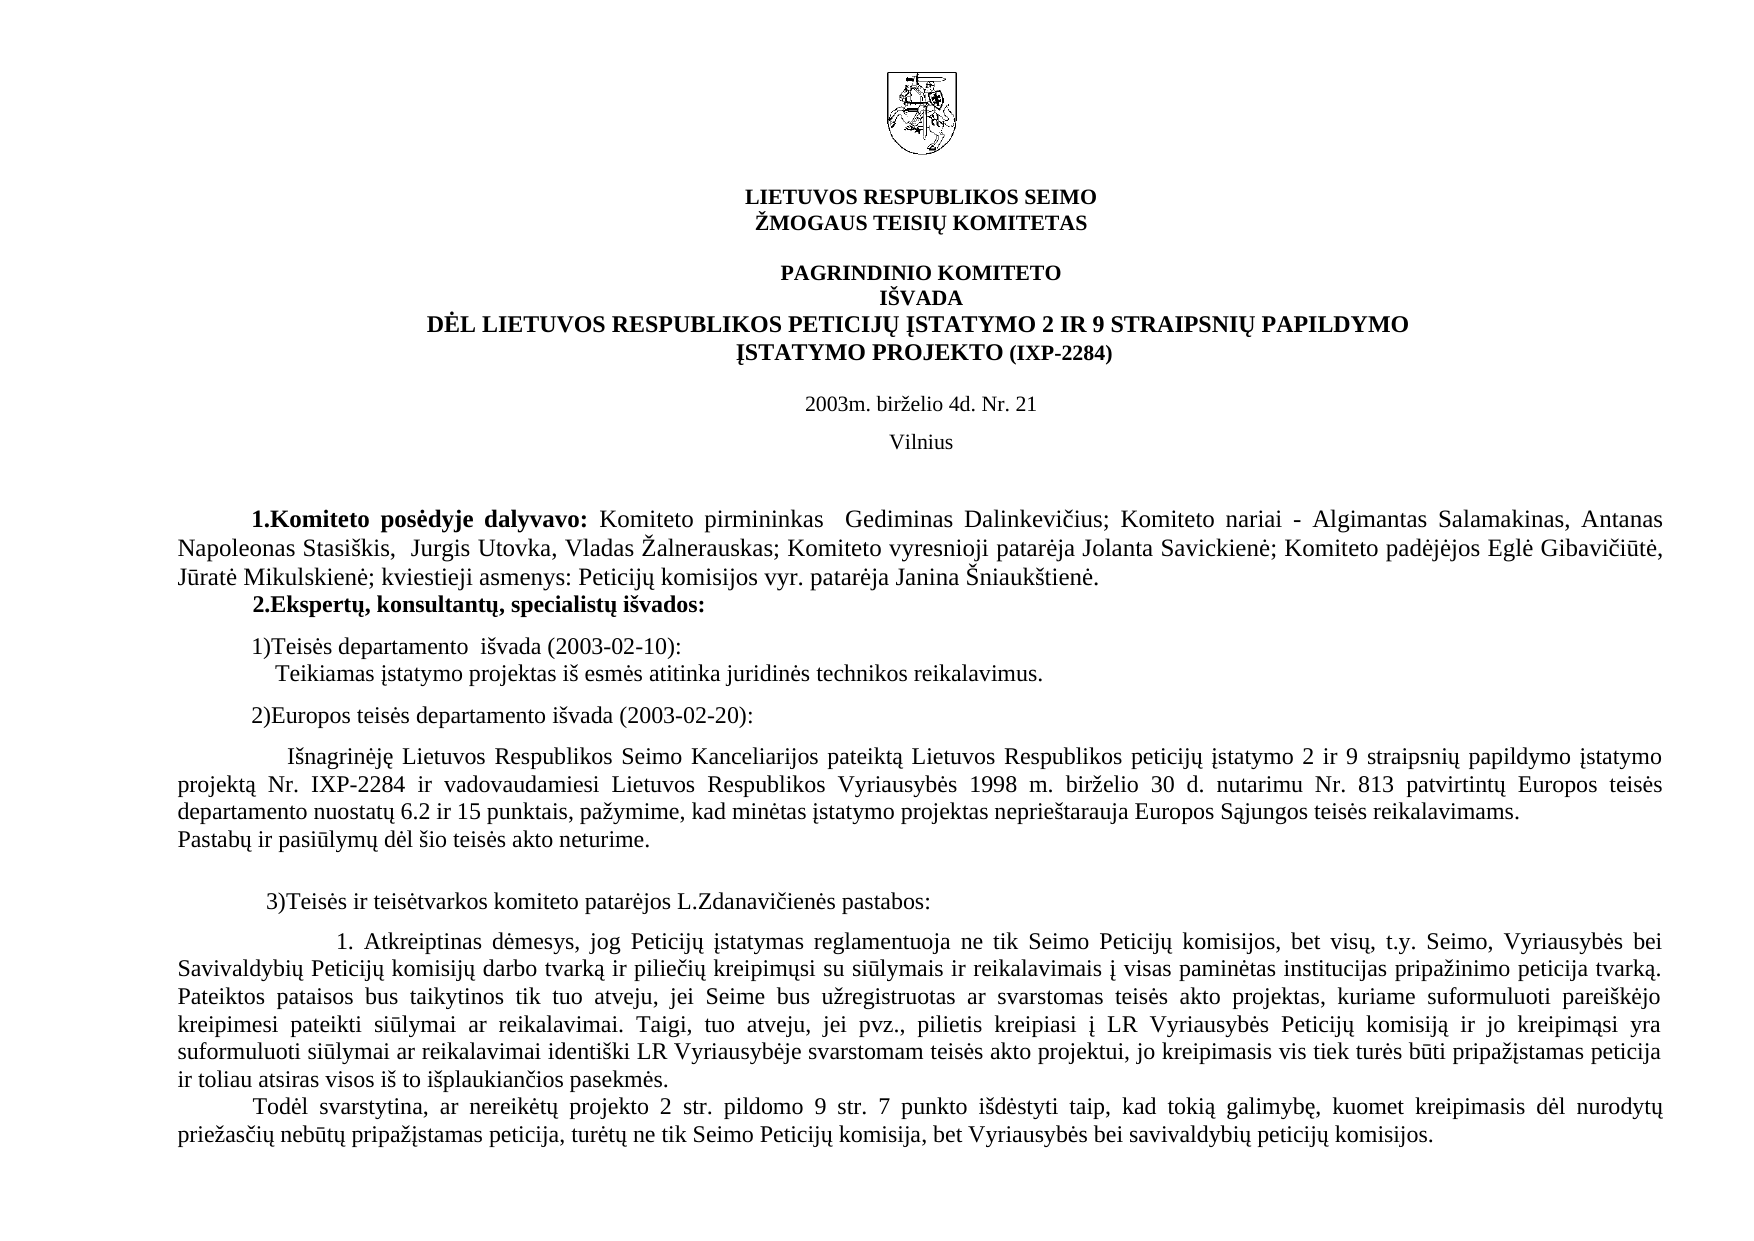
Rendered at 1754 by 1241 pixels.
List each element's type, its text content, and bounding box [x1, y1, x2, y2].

text Todėl svarstytina, ar nereikėtų projekto 2 str. pildomo 9 str. 7 punkto išdėstyti taip, kad tokią galimybę, kuomet kreipimasis dėl nurodytų priežasčių nebūtų pripažįstamas peticija, turėtų ne tik Seimo Peticijų komisija, bet Vyriausybės bei savivaldybių peticijų komisijos. [177, 1092, 1665, 1148]
text ĮSTATYMO PROJEKTO (IXP-2284) [177, 338, 1665, 366]
text Vilnius [177, 429, 1665, 454]
subtitle PAGRINDINIO KOMITETO [177, 260, 1665, 285]
text Pastabų ir pasiūlymų dėl šio teisės akto neturime. [177, 825, 1665, 853]
text 1.Komiteto posėdyje dalyvavo: Komiteto pirmininkas Gediminas Dalinkevičius; Komiteto nariai - Algimantas Salamakinas, Antanas Napoleonas Stasiškis, Jurgis Utovka, Vladas Žalnerauskas; Komiteto vyresnioji patarėja Jolanta Savickienė; Komiteto padėjėjos Eglė Gibavičiūtė, Jūratė Mikulskienė; kviestieji asmenys: Peticijų komisijos vyr. patarėja Janina Šniaukštienė. [177, 504, 1665, 591]
text 1. Atkreiptinas dėmesys, jog Peticijų įstatymas reglamentuoja ne tik Seimo Peticijų komisijos, bet visų, t.y. Seimo, Vyriausybės bei Savivaldybių Peticijų komisijų darbo tvarką ir piliečių kreipimųsi su siūlymais ir reikalavimais į visas paminėtas institucijas pripažinimo peticija tvarką. Pateiktos pataisos bus taikytinos tik tuo atveju, jei Seime bus užregistruotas ar svarstomas teisės akto projektas, kuriame suformuluoti pareiškėjo kreipimesi pateikti siūlymai ar reikalavimai. Taigi, tuo atveju, jei pvz., pilietis kreipiasi į LR Vyriausybės Peticijų komisiją ir jo kreipimąsi yra suformuluoti siūlymai ar reikalavimai identiški LR Vyriausybėje svarstomam teisės akto projektui, jo kreipimasis vis tiek turės būti pripažįstamas peticija ir toliau atsiras visos iš to išplaukiančios pasekmės. [177, 927, 1665, 1092]
text Teikiamas įstatymo projektas iš esmės atitinka juridinės technikos reikalavimus. [177, 659, 1665, 687]
text DĖL LIETUVOS RESPUBLIKOS PETICIJŲ ĮSTATYMO 2 IR 9 STRAIPSNIŲ PAPILDYMO [177, 310, 1665, 338]
subtitle IŠVADA [177, 285, 1665, 310]
text LIETUVOS RESPUBLIKOS SEIMO [177, 184, 1665, 209]
text 2003m. birželio 4d. Nr. 21 [177, 391, 1665, 416]
text 1)Teisės departamento išvada (2003-02-10): [251, 632, 1665, 659]
text ŽMOGAUS TEISIŲ KOMITETAS [177, 209, 1665, 235]
text 2.Ekspertų, konsultantų, specialistų išvados: [252, 591, 1665, 618]
text 3)Teisės ir teisėtvarkos komiteto patarėjos L.Zdanavičienės pastabos: [207, 887, 1665, 914]
text 2)Europos teisės departamento išvada (2003-02-20): [177, 701, 1665, 728]
text Išnagrinėję Lietuvos Respublikos Seimo Kanceliarijos pateiktą Lietuvos Respublikos peticijų įstatymo 2 ir 9 straipsnių papildymo įstatymo projektą Nr. IXP-2284 ir vadovaudamiesi Lietuvos Respublikos Vyriausybės 1998 m. birželio 30 d. nutarimu Nr. 813 patvirtintų Europos teisės departamento nuostatų 6.2 ir 15 punktais, pažymime, kad minėtas įstatymo projektas neprieštarauja Europos Sąjungos teisės reikalavimams. [177, 742, 1665, 825]
